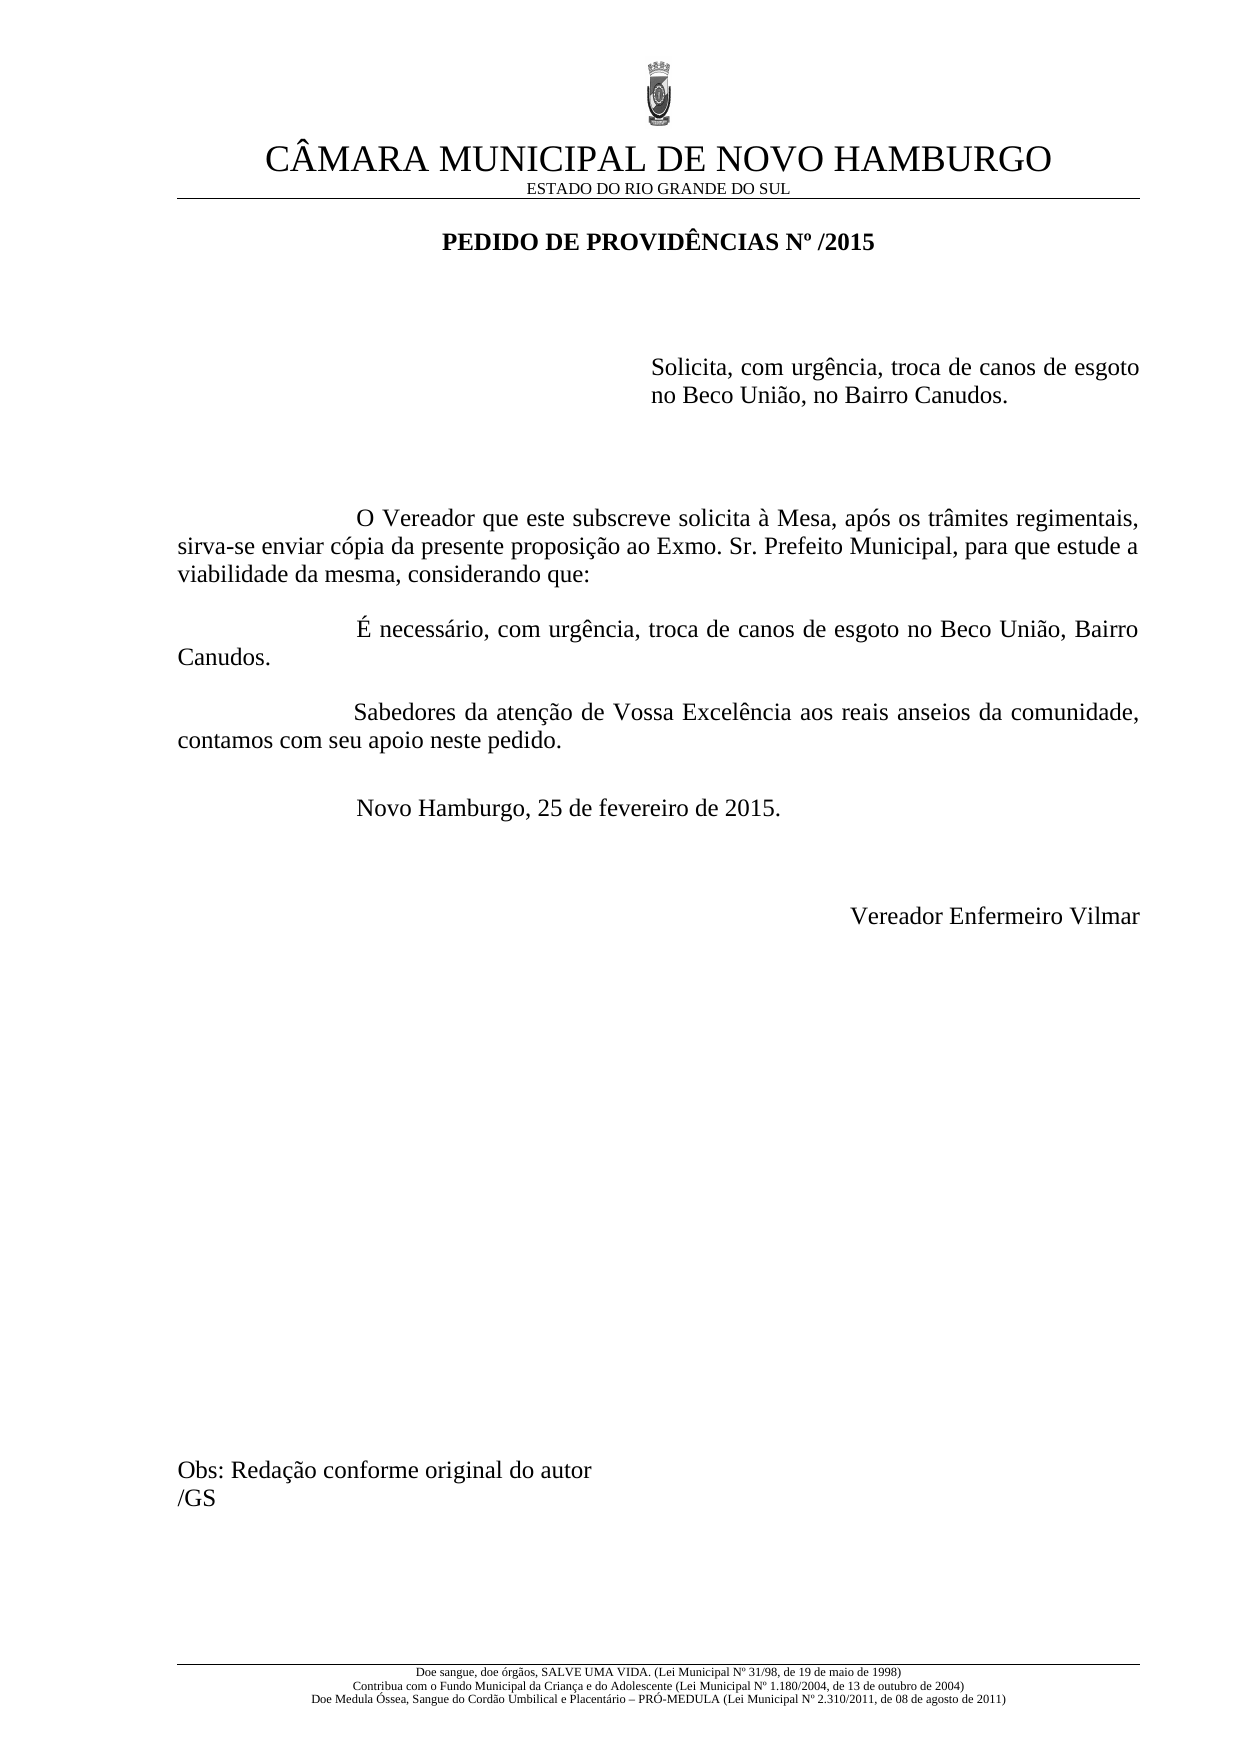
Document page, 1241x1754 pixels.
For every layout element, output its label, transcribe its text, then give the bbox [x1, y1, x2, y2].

text Vereador Enfermeiro Vilmar [177, 902, 1140, 930]
text Sabedores da atenção de Vossa Excelência aos reais anseios da comunidade, contamos com seu apoio neste pedido. [177, 698, 1140, 754]
text PEDIDO DE PROVIDÊNCIAS Nº /2015 [177, 228, 1140, 256]
text Obs: Redação conforme original do autor [177, 1456, 1140, 1484]
text Novo Hamburgo, 25 de fevereiro de 2015. [177, 794, 1140, 822]
text O Vereador que este subscreve solicita à Mesa, após os trâmites regimentais, sirva-se enviar cópia da presente proposição ao Exmo. Sr. Prefeito Municipal, para que estude a viabilidade da mesma, considerando que: [177, 504, 1140, 588]
text Solicita, com urgência, troca de canos de esgoto no Beco União, no Bairro Canudos. [651, 353, 1140, 409]
text /GS [177, 1484, 1140, 1512]
text É necessário, com urgência, troca de canos de esgoto no Beco União, Bairro Canudos. [177, 615, 1140, 671]
